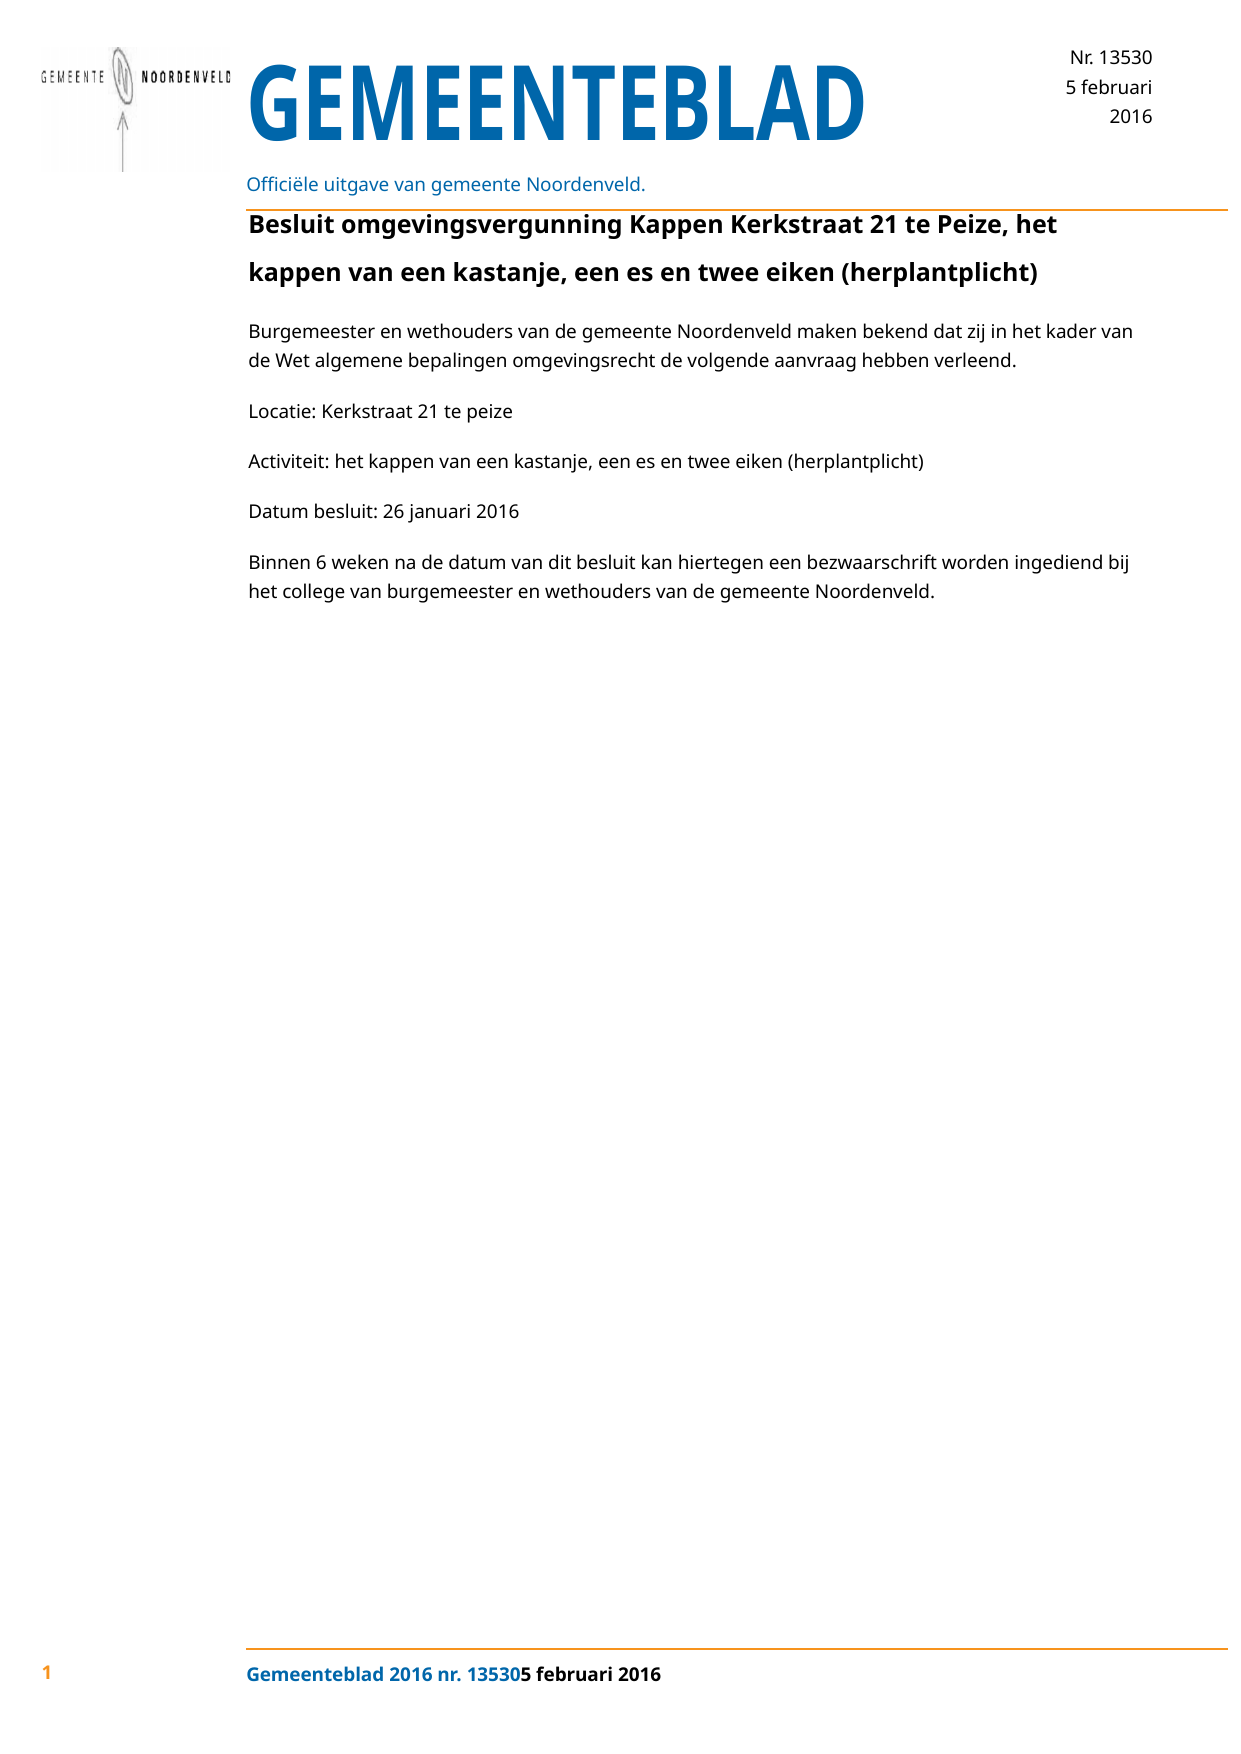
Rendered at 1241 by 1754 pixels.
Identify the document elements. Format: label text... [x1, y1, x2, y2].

text Binnen 6 weken na de datum van dit besluit kan hiertegen een bezwaarschrift worden ingediend bij het college van burgemeester en wethouders van de gemeente Noordenveld. [248, 549, 1152, 604]
text Burgemeester en wethouders van de gemeente Noordenveld maken bekend dat zij in het kader van de Wet algemene bepalingen omgevingsrecht de volgende aanvraag hebben verleend. [248, 318, 1152, 373]
text Locatie: Kerkstraat 21 te peize [248, 398, 1152, 424]
text Besluit omgevingsvergunning Kappen Kerkstraat 21 te Peize, het kappen van een kastanje, een es en twee eiken (herplantplicht) [248, 211, 1152, 288]
picture [41, 47, 231, 172]
text Datum besluit: 26 januari 2016 [248, 499, 1152, 524]
text Activiteit: het kappen van een kastanje, een es en twee eiken (herplantplicht) [248, 448, 1152, 474]
